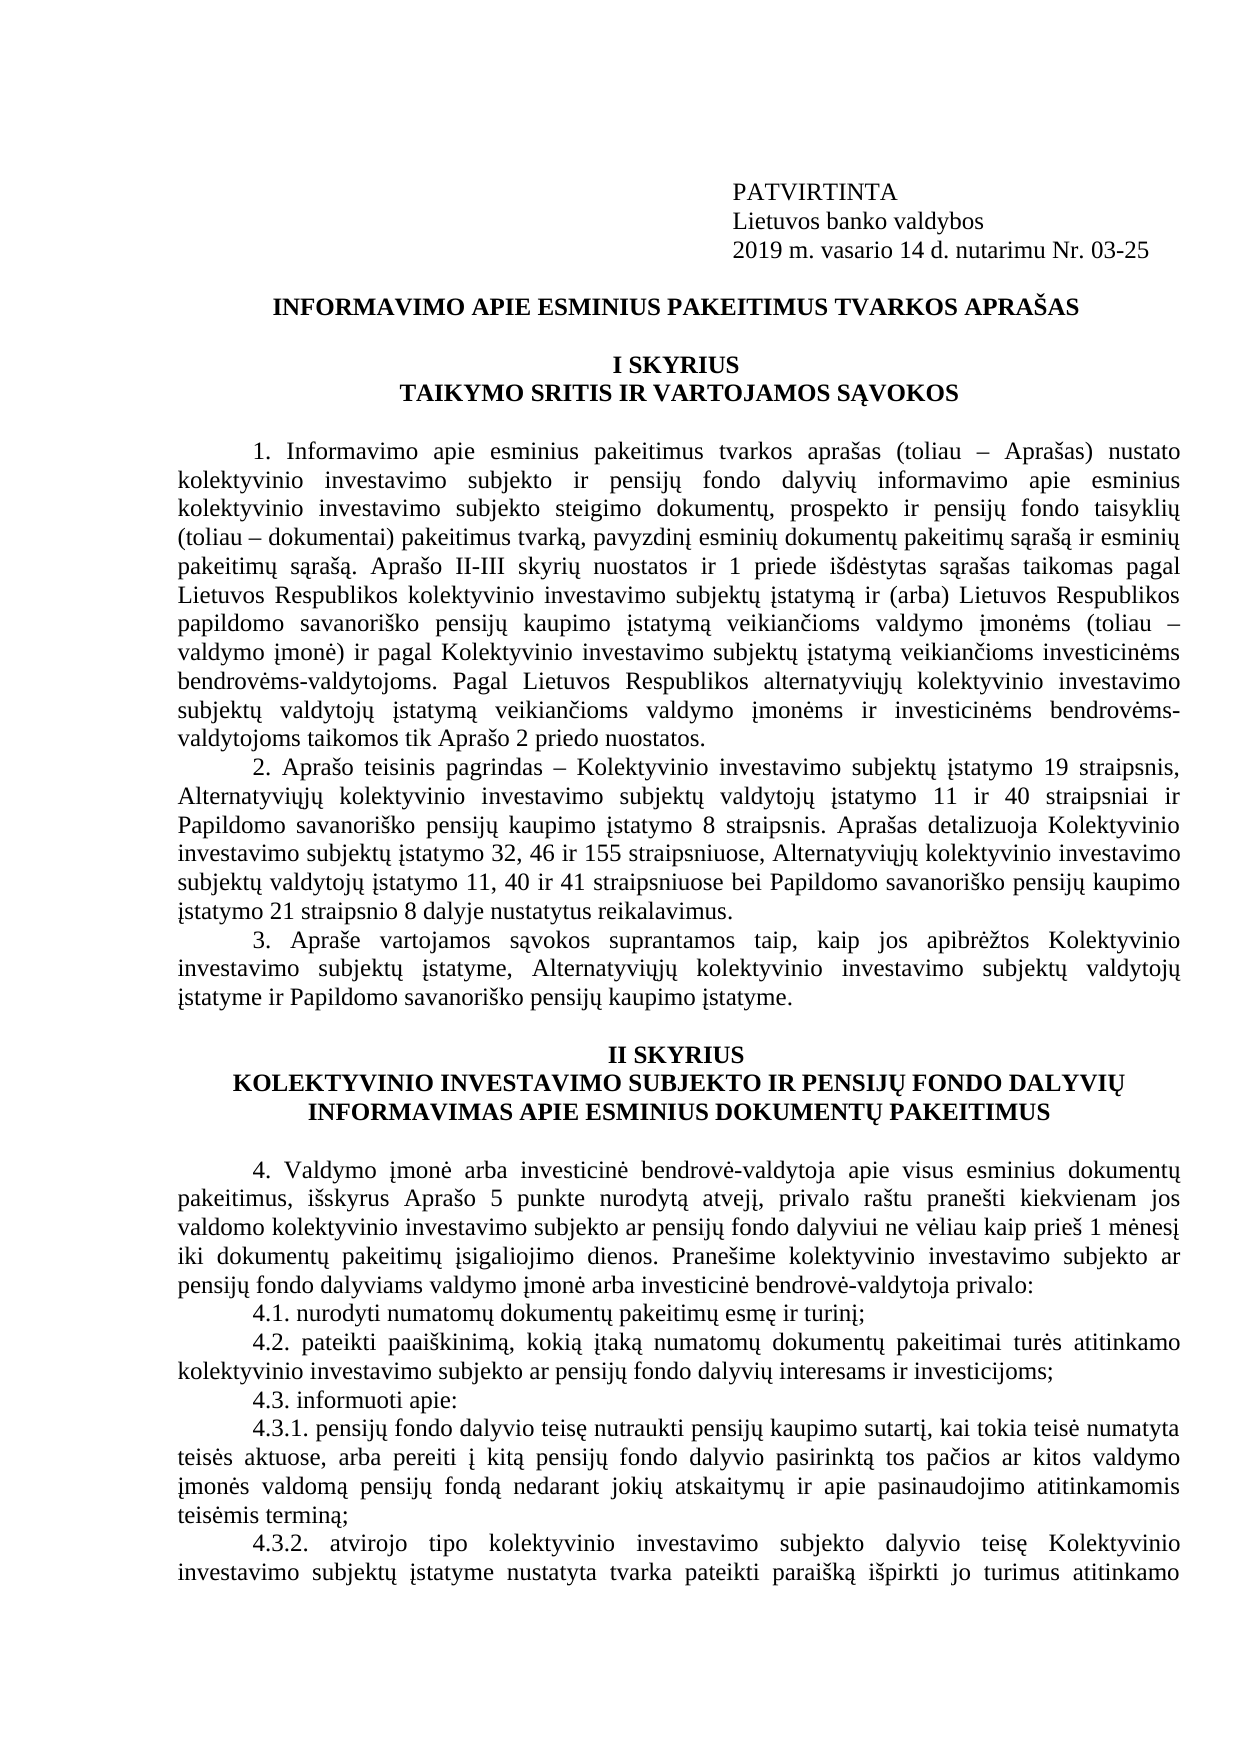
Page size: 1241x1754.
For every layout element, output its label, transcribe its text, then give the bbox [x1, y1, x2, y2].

text KOLEKTYVINIO INVESTAVIMO SUBJEKTO IR PENSIJŲ FONDO DALYVIŲ INFORMAVIMAS APIE ESMINIUS DOKUMENTŲ PAKEITIMUS [177, 1068, 1181, 1126]
text 4.1. nurodyti numatomų dokumentų pakeitimų esmę ir turinį; [177, 1298, 1181, 1327]
text INFORMAVIMO APIE ESMINIUS PAKEITIMUS TVARKOS APRAŠAS [177, 292, 1181, 321]
text 4.2. pateikti paaiškinimą, kokią įtaką numatomų dokumentų pakeitimai turės atitinkamo kolektyvinio investavimo subjekto ar pensijų fondo dalyvių interesams ir investicijoms; [177, 1327, 1181, 1385]
text Lietuvos banko valdybos [732, 206, 1181, 235]
text 4.3.1. pensijų fondo dalyvio teisę nutraukti pensijų kaupimo sutartį, kai tokia teisė numatyta teisės aktuose, arba pereiti į kitą pensijų fondo dalyvio pasirinktą tos pačios ar kitos valdymo įmonės valdomą pensijų fondą nedarant jokių atskaitymų ir apie pasinaudojimo atitinkamomis teisėmis terminą; [177, 1413, 1181, 1528]
text TAIKYMO SRITIS IR VARTOJAMOS SĄVOKOS [177, 378, 1181, 407]
text 3. Apraše vartojamos sąvokos suprantamos taip, kaip jos apibrėžtos Kolektyvinio investavimo subjektų įstatyme, Alternatyviųjų kolektyvinio investavimo subjektų valdytojų įstatyme ir Papildomo savanoriško pensijų kaupimo įstatyme. [177, 925, 1181, 1011]
text 4.3. informuoti apie: [177, 1385, 1181, 1413]
text 2019 m. vasario 14 d. nutarimu Nr. 03-25 [732, 235, 1181, 263]
text 4.3.2. atvirojo tipo kolektyvinio investavimo subjekto dalyvio teisę Kolektyvinio investavimo subjektų įstatyme nustatyta tvarka pateikti paraišką išpirkti jo turimus atitinkamo [177, 1528, 1181, 1586]
text 2. Aprašo teisinis pagrindas – Kolektyvinio investavimo subjektų įstatymo 19 straipsnis, Alternatyviųjų kolektyvinio investavimo subjektų valdytojų įstatymo 11 ir 40 straipsniai ir Papildomo savanoriško pensijų kaupimo įstatymo 8 straipsnis. Aprašas detalizuoja Kolektyvinio investavimo subjektų įstatymo 32, 46 ir 155 straipsniuose, Alternatyviųjų kolektyvinio investavimo subjektų valdytojų įstatymo 11, 40 ir 41 straipsniuose bei Papildomo savanoriško pensijų kaupimo įstatymo 21 straipsnio 8 dalyje nustatytus reikalavimus. [177, 752, 1181, 925]
text I SKYRIUS [177, 350, 1181, 378]
text 1. Informavimo apie esminius pakeitimus tvarkos aprašas (toliau – Aprašas) nustato kolektyvinio investavimo subjekto ir pensijų fondo dalyvių informavimo apie esminius kolektyvinio investavimo subjekto steigimo dokumentų, prospekto ir pensijų fondo taisyklių (toliau – dokumentai) pakeitimus tvarką, pavyzdinį esminių dokumentų pakeitimų sąrašą ir esminių pakeitimų sąrašą. Aprašo II-III skyrių nuostatos ir 1 priede išdėstytas sąrašas taikomas pagal Lietuvos Respublikos kolektyvinio investavimo subjektų įstatymą ir (arba) Lietuvos Respublikos papildomo savanoriško pensijų kaupimo įstatymą veikiančioms valdymo įmonėms (toliau – valdymo įmonė) ir pagal Kolektyvinio investavimo subjektų įstatymą veikiančioms investicinėms bendrovėms-valdytojoms. Pagal Lietuvos Respublikos alternatyviųjų kolektyvinio investavimo subjektų valdytojų įstatymą veikiančioms valdymo įmonėms ir investicinėms bendrovėms-valdytojoms taikomos tik Aprašo 2 priedo nuostatos. [177, 436, 1181, 752]
text 4. Valdymo įmonė arba investicinė bendrovė-valdytoja apie visus esminius dokumentų pakeitimus, išskyrus Aprašo 5 punkte nurodytą atvejį, privalo raštu pranešti kiekvienam jos valdomo kolektyvinio investavimo subjekto ar pensijų fondo dalyviui ne vėliau kaip prieš 1 mėnesį iki dokumentų pakeitimų įsigaliojimo dienos. Pranešime kolektyvinio investavimo subjekto ar pensijų fondo dalyviams valdymo įmonė arba investicinė bendrovė-valdytoja privalo: [177, 1155, 1181, 1298]
text PATVIRTINTA [732, 177, 1181, 206]
text II SKYRIUS [177, 1040, 1181, 1068]
